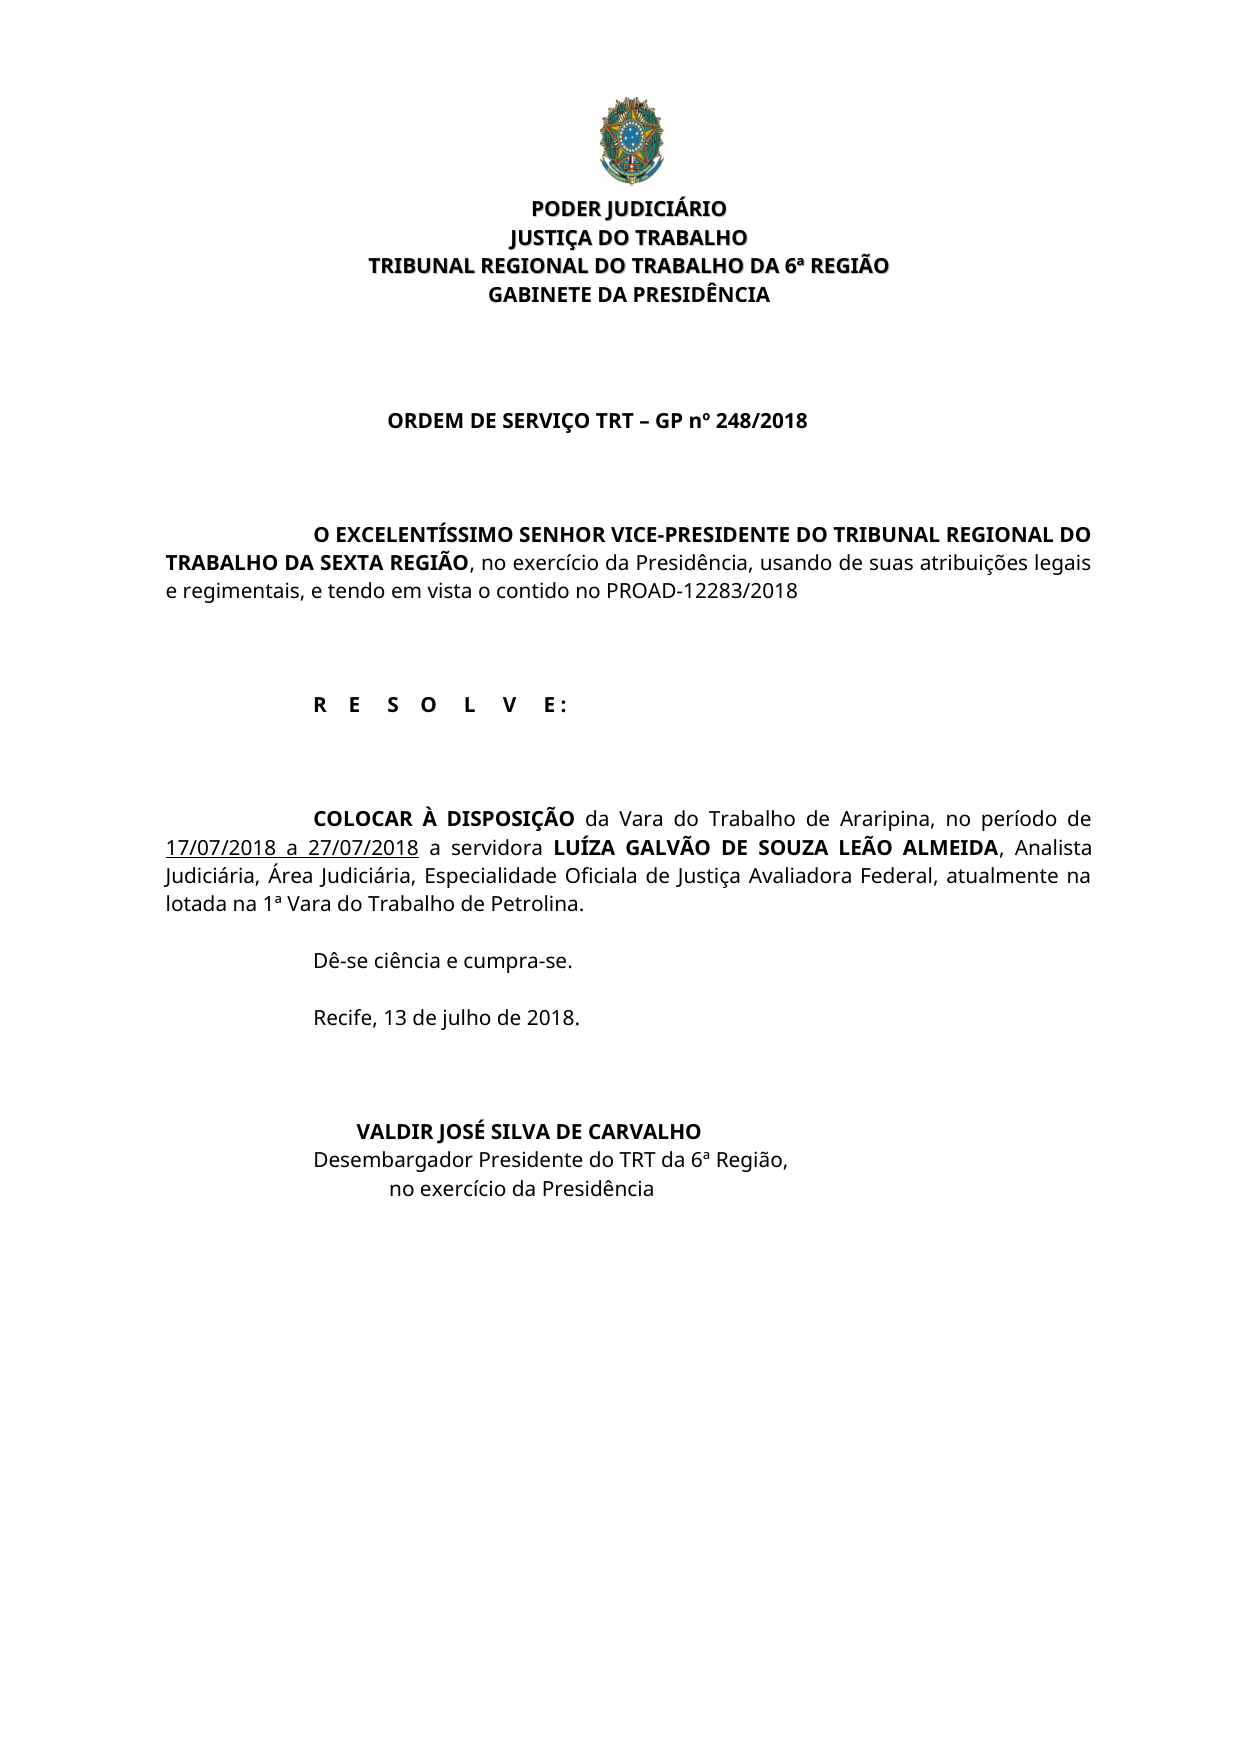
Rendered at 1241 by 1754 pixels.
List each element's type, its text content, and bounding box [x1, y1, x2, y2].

text no exercício da Presidência [313, 1174, 1092, 1202]
text TRIBUNAL REGIONAL DO TRABALHO DA 6ª REGIÃO [165, 251, 1092, 280]
text GABINETE DA PRESIDÊNCIA [165, 280, 1092, 308]
text O EXCELENTÍSSIMO SENHOR VICE-PRESIDENTE DO TRIBUNAL REGIONAL DO TRABALHO DA SEXTA REGIÃO, no exercício da Presidência, usando de suas atribuições legais e regimentais, e tendo em vista o contido no PROAD-12283/2018 [165, 520, 1092, 605]
text COLOCAR À DISPOSIÇÃO da Vara do Trabalho de Araripina, no período de 17/07/2018 a 27/07/2018 a servidora LUÍZA GALVÃO DE SOUZA LEÃO ALMEIDA, Analista Judiciária, Área Judiciária, Especialidade Oficiala de Justiça Avaliadora Federal, atualmente na lotada na 1ª Vara do Trabalho de Petrolina. [165, 804, 1092, 918]
text Recife, 13 de julho de 2018. [165, 1003, 1090, 1032]
text R E S O L V E : [165, 690, 1092, 719]
picture [599, 97, 664, 186]
text PODER JUDICIÁRIO [165, 194, 1092, 223]
subtitle ORDEM DE SERVIÇO TRT – GP nº 248/2018 [165, 406, 1092, 434]
text JUSTIÇA DO TRABALHO [165, 223, 1092, 251]
text VALDIR JOSÉ SILVA DE CARVALHO [313, 1117, 1092, 1145]
text Dê-se ciência e cumpra-se. [239, 946, 1090, 975]
text Desembargador Presidente do TRT da 6ª Região, [313, 1145, 1092, 1174]
